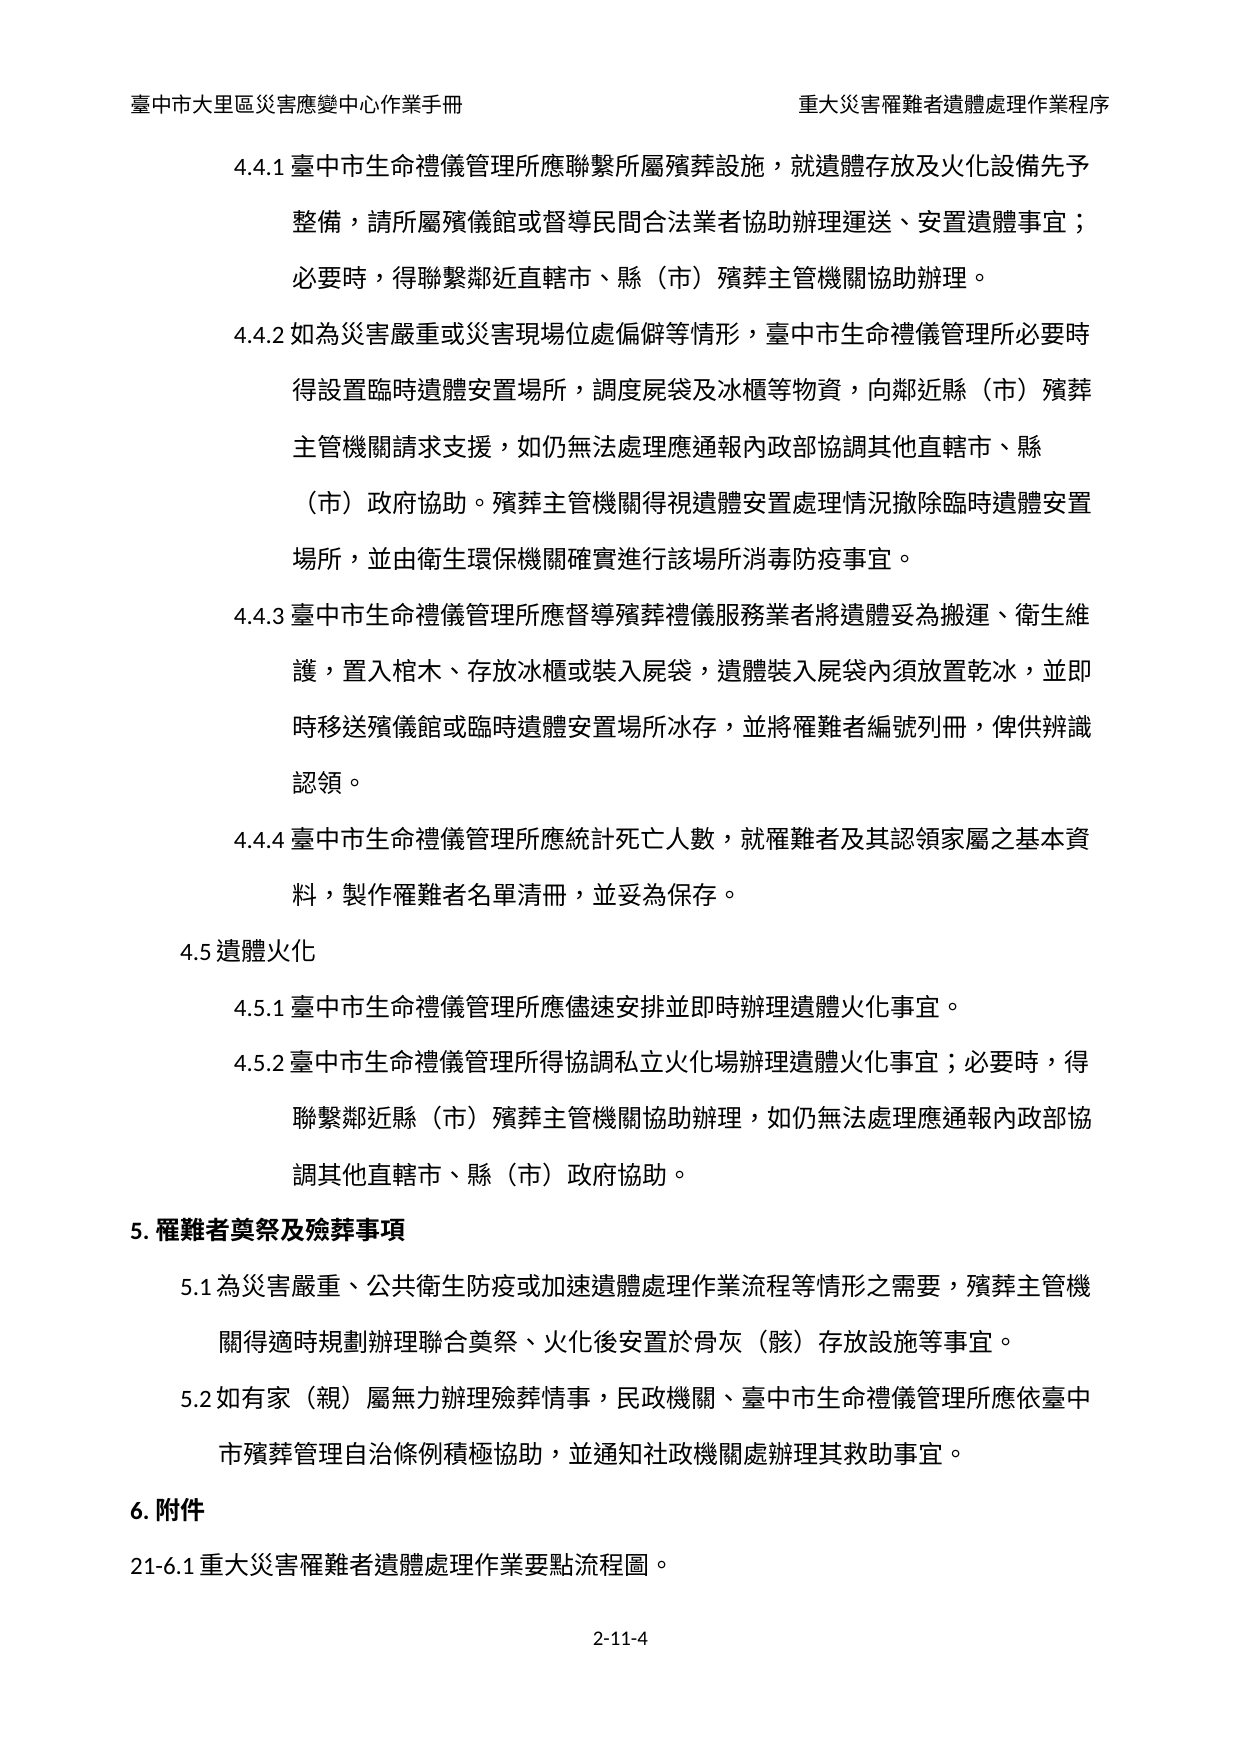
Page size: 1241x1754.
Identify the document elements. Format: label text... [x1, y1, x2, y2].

text 4.4.1 臺中市生命禮儀管理所應聯繫所屬殯葬設施，就遺體存放及火化設備先予整備，請所屬殯儀館或督導民間合法業者協助辦理運送、安置遺體事宜；必要時，得聯繫鄰近直轄市、縣（市）殯葬主管機關協助辦理。 [234, 146, 1110, 296]
text 4.5.1 臺中市生命禮儀管理所應儘速安排並即時辦理遺體火化事宜。 [234, 986, 1110, 1024]
text 4.5.2臺中市生命禮儀管理所得協調私立火化場辦理遺體火化事宜；必要時，得聯繫鄰近縣（市）殯葬主管機關協助辦理，如仍無法處理應通報內政部協調其他直轄市、縣（市）政府協助。 [234, 1042, 1110, 1192]
text 6. 附件 [130, 1489, 1110, 1527]
text 21-6.1重大災害罹難者遺體處理作業要點流程圖。 [130, 1545, 1110, 1583]
text 4.4.3 臺中市生命禮儀管理所應督導殯葬禮儀服務業者將遺體妥為搬運、衛生維護，置入棺木、存放冰櫃或裝入屍袋，遺體裝入屍袋內須放置乾冰，並即時移送殯儀館或臨時遺體安置場所冰存，並將罹難者編號列冊，俾供辨識認領。 [234, 594, 1110, 801]
text 4.5遺體火化 [180, 931, 1110, 968]
text 5.1為災害嚴重、公共衛生防疫或加速遺體處理作業流程等情形之需要，殯葬主管機關得適時規劃辦理聯合奠祭、火化後安置於骨灰（骸）存放設施等事宜。 [180, 1266, 1110, 1359]
text 5. 罹難者奠祭及殮葬事項 [130, 1210, 1110, 1248]
text 4.4.4 臺中市生命禮儀管理所應統計死亡人數，就罹難者及其認領家屬之基本資料，製作罹難者名單清冊，並妥為保存。 [234, 819, 1110, 913]
text 5.2如有家（親）屬無力辦理殮葬情事，民政機關、臺中市生命禮儀管理所應依臺中市殯葬管理自治條例積極協助，並通知社政機關處辦理其救助事宜。 [180, 1378, 1110, 1471]
text 4.4.2 如為災害嚴重或災害現場位處偏僻等情形，臺中市生命禮儀管理所必要時得設置臨時遺體安置場所，調度屍袋及冰櫃等物資，向鄰近縣（市）殯葬主管機關請求支援，如仍無法處理應通報內政部協調其他直轄市、縣（市）政府協助。殯葬主管機關得視遺體安置處理情況撤除臨時遺體安置場所，並由衛生環保機關確實進行該場所消毒防疫事宜。 [234, 314, 1110, 576]
